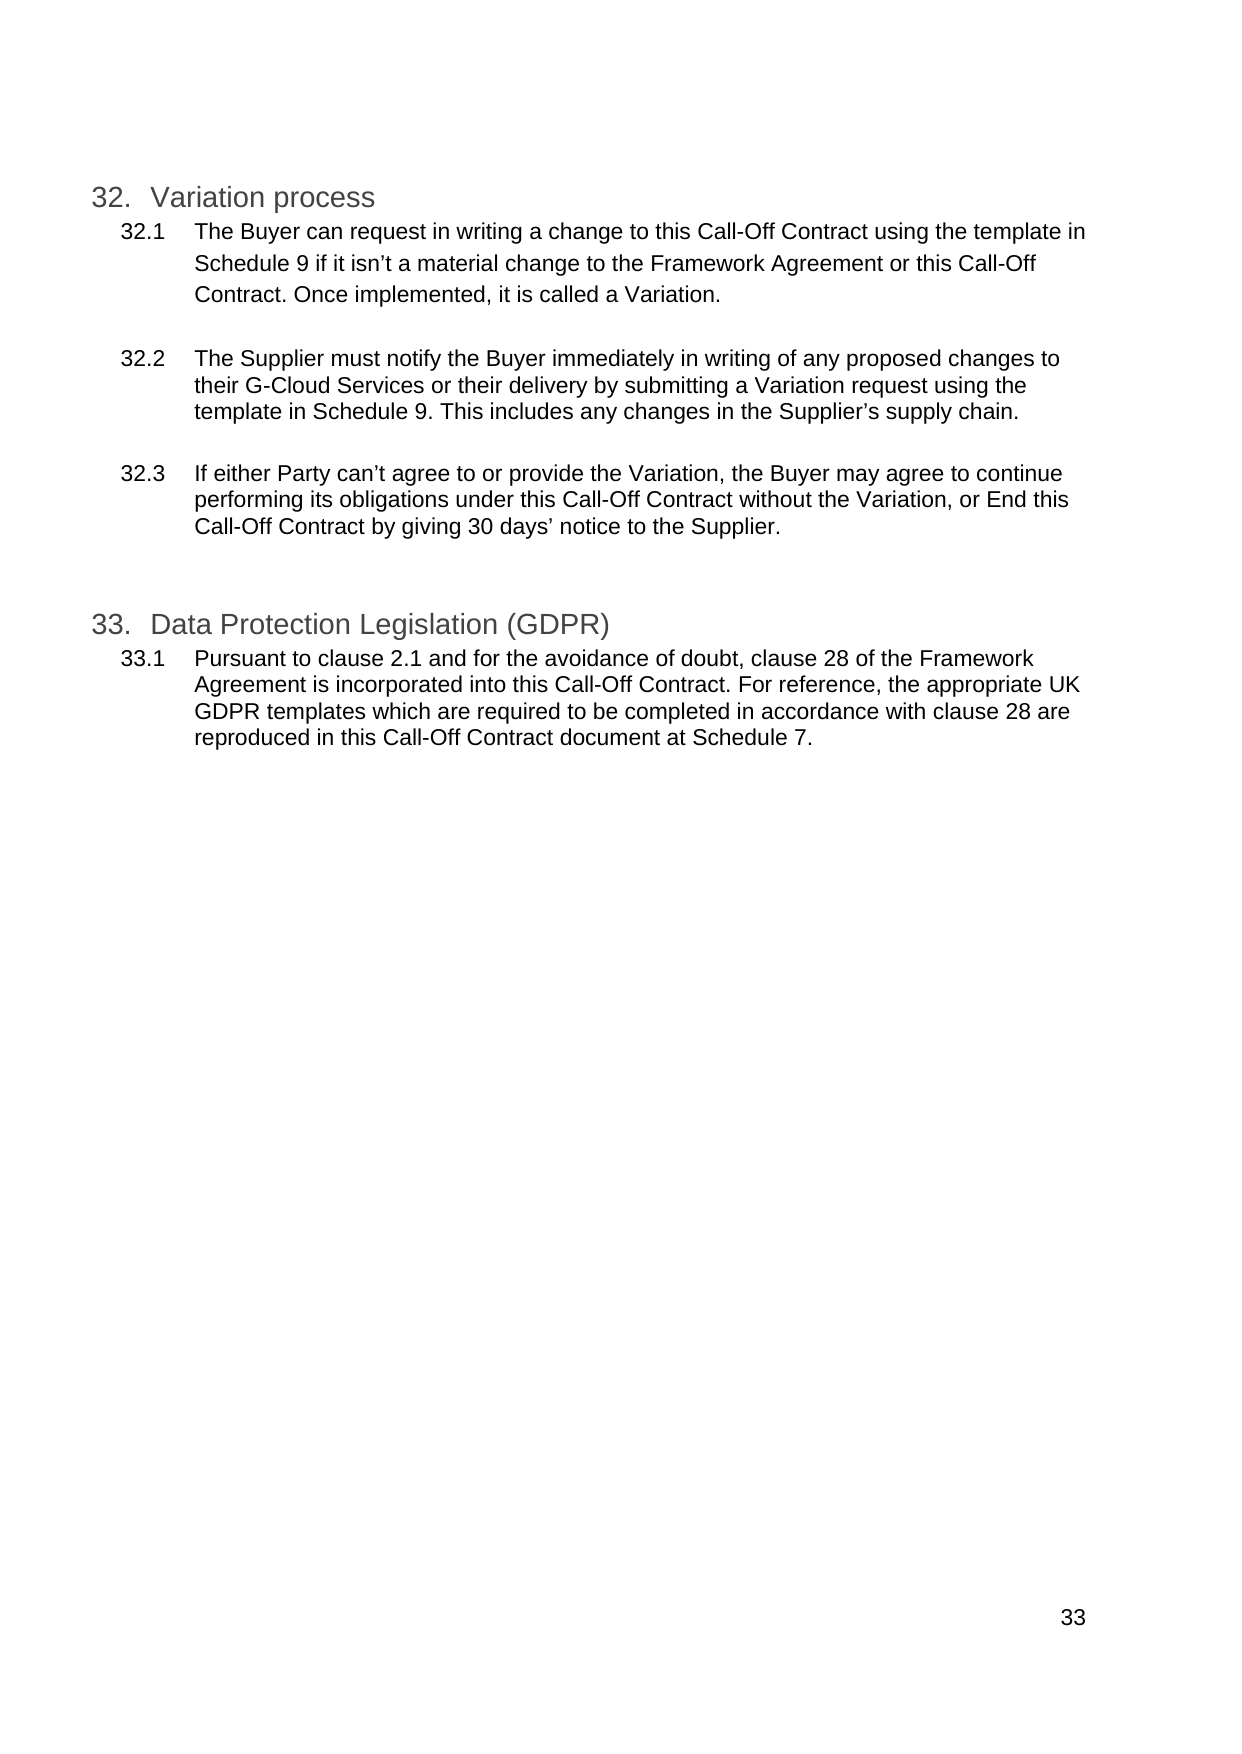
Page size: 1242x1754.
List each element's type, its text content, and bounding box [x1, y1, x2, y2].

subtitle reproduced in this Call-Off Contract document at Schedule 7. [120, 724, 1092, 751]
subtitle 32.3 If either Party can’t agree to or provide the Variation, the Buyer may agree to continue performing its obligations under this Call-Off Contract without the Variation, or End this Call-Off Contract by giving 30 days’ notice to the Supplier. [120, 460, 1090, 539]
subtitle 33.1 Pursuant to clause 2.1 and for the avoidance of doubt, clause 28 of the Framework Agreement is incorporated into this Call-Off Contract. For reference, the appropriate UK GDPR templates which are required to be completed in accordance with clause 28 are [120, 645, 1090, 724]
subtitle 32.2 The Supplier must notify the Buyer immediately in writing of any proposed changes to their G-Cloud Services or their delivery by submitting a Variation request using the template in Schedule 9. This includes any changes in the Supplier’s supply chain. [120, 345, 1090, 424]
subtitle 32.1 The Buyer can request in writing a change to this Call-Off Contract using the template in Schedule 9 if it isn’t a material change to the Framework Agreement or this Call-Off Contract. Once implemented, it is called a Variation. [120, 218, 1090, 308]
subtitle 32. Variation process [91, 181, 1092, 214]
subtitle 33. Data Protection Legislation (GDPR) [91, 607, 1092, 641]
